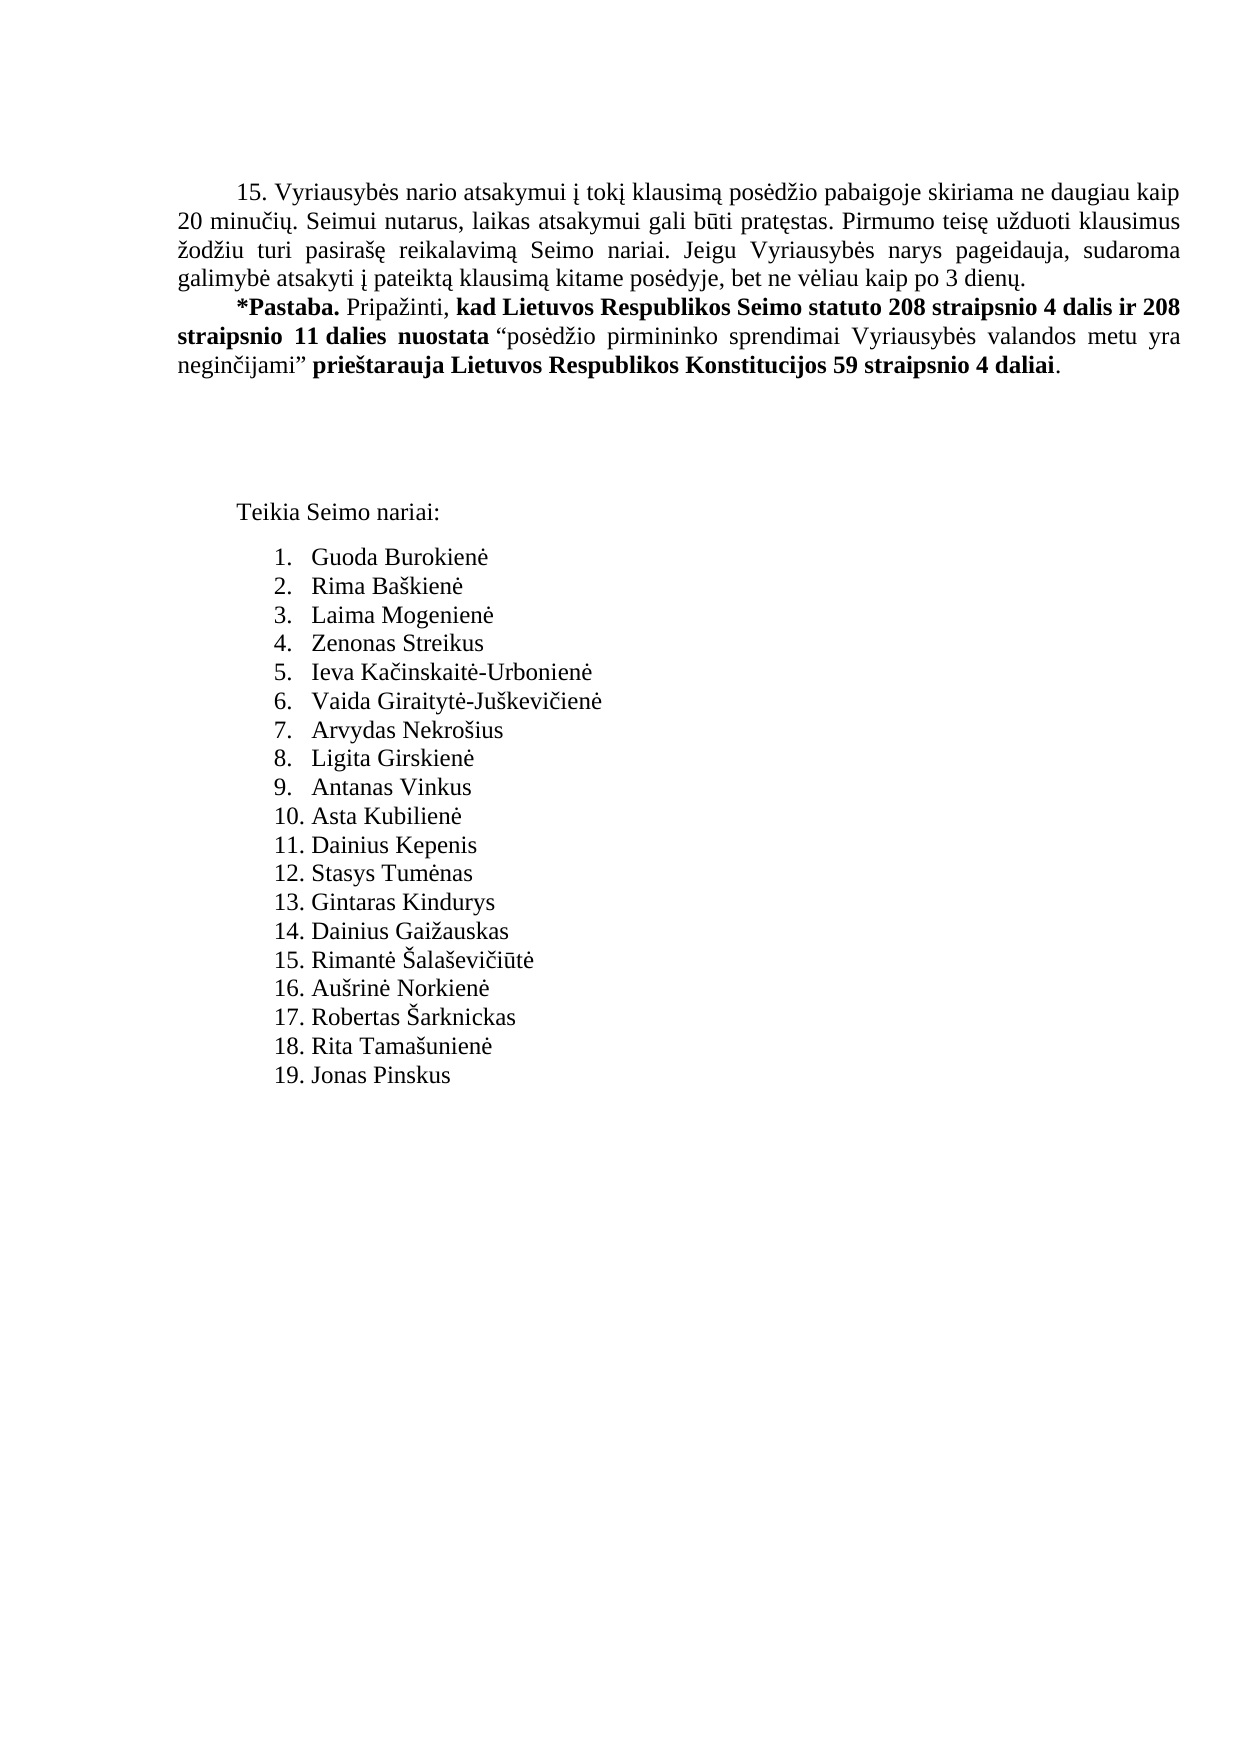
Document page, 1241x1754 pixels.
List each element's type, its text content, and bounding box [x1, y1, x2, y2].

text 17. Robertas Šarknickas [274, 1002, 1181, 1031]
text 2. Rima Baškienė [274, 571, 1181, 600]
text 7. Arvydas Nekrošius [274, 715, 1181, 743]
text 6. Vaida Giraitytė-Juškevičienė [274, 686, 1181, 715]
text *Pastaba. Pripažinti, kad Lietuvos Respublikos Seimo statuto 208 straipsnio 4 dalis ir 208 straipsnio 11 dalies nuostata “posėdžio pirmininko sprendimai Vyriausybės valandos metu yra neginčijami” prieštarauja Lietuvos Respublikos Konstitucijos 59 straipsnio 4 daliai. [177, 292, 1181, 378]
text 5. Ieva Kačinskaitė-Urbonienė [274, 657, 1181, 686]
text 15. Vyriausybės nario atsakymui į tokį klausimą posėdžio pabaigoje skiriama ne daugiau kaip 20 minučių. Seimui nutarus, laikas atsakymui gali būti pratęstas. Pirmumo teisę užduoti klausimus žodžiu turi pasirašę reikalavimą Seimo nariai. Jeigu Vyriausybės narys pageidauja, sudaroma galimybė atsakyti į pateiktą klausimą kitame posėdyje, bet ne vėliau kaip po 3 dienų. [177, 177, 1181, 292]
text 8. Ligita Girskienė [274, 743, 1181, 772]
text 18. Rita Tamašunienė [274, 1031, 1181, 1060]
text 14. Dainius Gaižauskas [274, 916, 1181, 945]
text 10. Asta Kubilienė [274, 801, 1181, 830]
text 15. Rimantė Šalaševičiūtė [274, 945, 1181, 973]
text 12. Stasys Tumėnas [274, 858, 1181, 887]
text 16. Aušrinė Norkienė [274, 973, 1181, 1002]
text 3. Laima Mogenienė [274, 600, 1181, 628]
text 9. Antanas Vinkus [274, 772, 1181, 801]
text Teikia Seimo nariai: [177, 497, 1181, 526]
text 1. Guoda Burokienė [274, 542, 1181, 571]
text 11. Dainius Kepenis [274, 830, 1181, 858]
text 13. Gintaras Kindurys [274, 887, 1181, 916]
text 4. Zenonas Streikus [274, 628, 1181, 657]
text 19. Jonas Pinskus [274, 1060, 1181, 1088]
